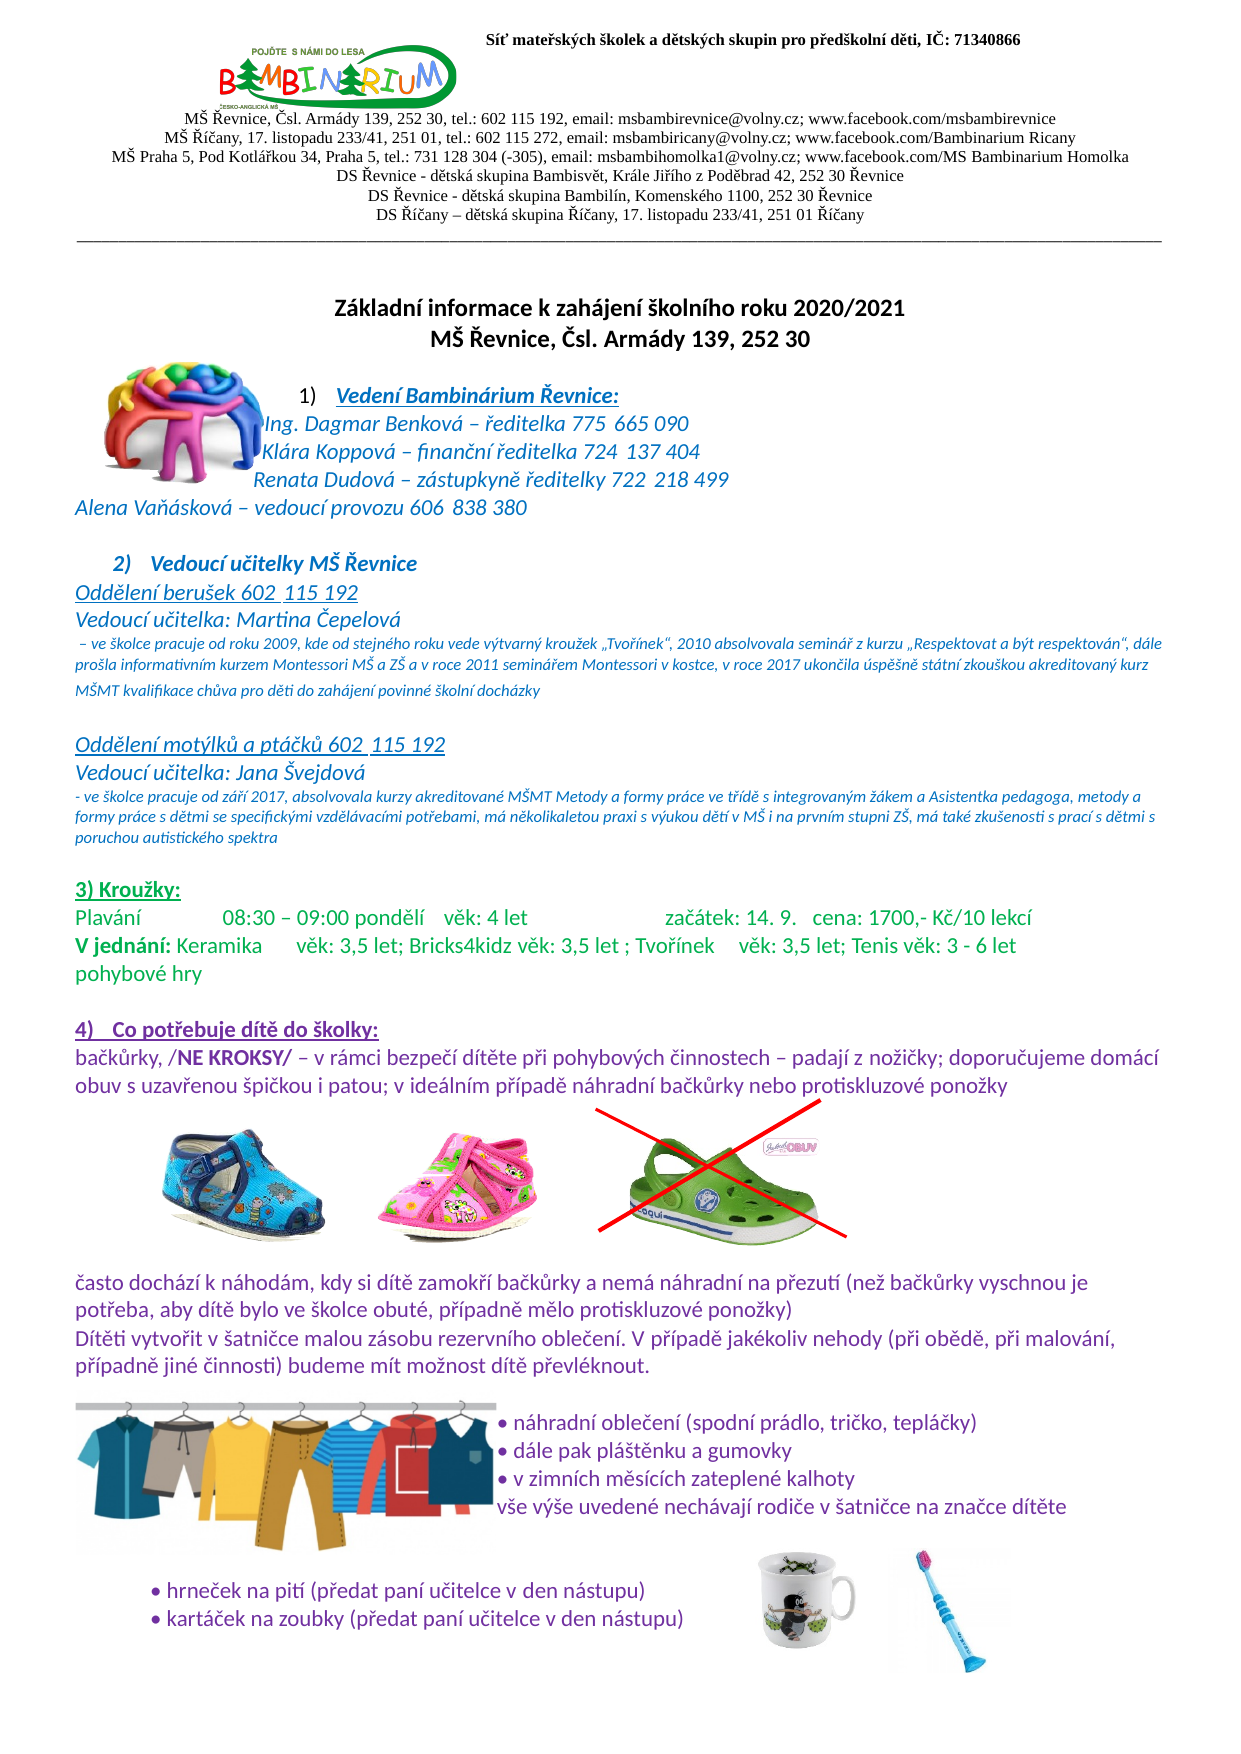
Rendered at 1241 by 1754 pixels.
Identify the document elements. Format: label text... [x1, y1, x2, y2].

text Renata Dudová – zástupkyně ředitelky 722 218 499 [75, 466, 1165, 493]
list Vedení Bambinárium Řevnice: [243, 381, 1165, 409]
text Plavání 08:30 – 09:00 pondělí věk: 4 let začátek: 14. 9. cena: 1700,- Kč/10 lekcí [75, 903, 1165, 931]
text [1012, 1604, 1165, 1632]
text Vedoucí učitelka: Jana Švejdová - ve školce pracuje od září 2017, absolvovala kurzy akreditované MŠMT Metody a formy práce ve třídě s integrovaným žákem a Asistentka pedagoga, metody a formy práce s dětmi se specifickými vzdělávacími potřebami, má několikaletou praxi s výukou dětí v MŠ i na prvním stupni ZŠ, má také zkušenosti s prací s dětmi s poruchou autistického spektra 3) Kroužky: [75, 758, 1165, 903]
text Vedoucí učitelka: Martina Čepelová – ve školce pracuje od roku 2009, kde od stejného roku vede výtvarný kroužek „Tvořínek“, 2010 absolvovala seminář z kurzu „Respektovat a být respektován“, dále prošla informativním kurzem Montessori MŠ a ZŠ a v roce 2011 seminářem Montessori v kostce, v roce 2017 ukončila úspěšně státní zkouškou akreditovaný kurz MŠMT kvalifikace chůva pro děti do zahájení povinné školní docházky [75, 606, 1165, 730]
text vše výše uvedené nechávají rodiče v šatničce na značce dítěte [497, 1492, 1165, 1548]
text [75, 409, 109, 437]
text • kartáček na zoubky (předat paní učitelce v den nástupu) [150, 1604, 755, 1632]
text Dítěti vytvořit v šatničce malou zásobu rezervního oblečení. V případě jakékoliv nehody (při obědě, při malování, případně jiné činnosti) budeme mít možnost dítě převléknout. [75, 1324, 1165, 1380]
text Základní informace k zahájení školního roku 2020/2021 [75, 292, 1165, 323]
text V jednání: Keramika věk: 3,5 let; Bricks4kidz věk: 3,5 let ; Tvořínek věk: 3,5 let; Tenis věk: 3 - 6 let pohybové hry [75, 931, 1165, 1015]
text Ing. Dagmar Benková – ředitelka 775 665 090 [262, 409, 1165, 437]
text Oddělení berušek 602 115 192 [75, 578, 1165, 606]
text MŠ Řevnice, Čsl. Armády 139, 252 30 [75, 323, 1165, 353]
text Alena Vaňásková – vedoucí provozu 606 838 380 [75, 493, 1165, 522]
text Klára Koppová – finanční ředitelka 724 137 404 [253, 437, 1165, 466]
text • dále pak pláštěnku a gumovky • v zimních měsících zateplené kalhoty [497, 1436, 1165, 1492]
list Vedoucí učitelky MŠ Řevnice [112, 549, 1165, 578]
text bačkůrky, /NE KROKSY/ – v rámci bezpečí dítěte při pohybových činnostech – padají z nožičky; doporučujeme domácí obuv s uzavřenou špičkou i patou; v ideálním případě náhradní bačkůrky nebo protiskluzové ponožky [75, 1043, 1165, 1099]
text [1012, 1576, 1165, 1604]
text často dochází k náhodám, kdy si dítě zamokří bačkůrky a nemá náhradní na přezutí (než bačkůrky vyschnou je potřeba, aby dítě bylo ve školce obuté, případně mělo protiskluzové ponožky) [75, 1268, 1165, 1324]
text • hrneček na pití (předat paní učitelce v den nástupu) [150, 1576, 755, 1604]
list Co potřebuje dítě do školky: [75, 1015, 1165, 1043]
text Oddělení motýlků a ptáčků 602 115 192 [75, 730, 1165, 758]
text • náhradní oblečení (spodní prádlo, tričko, tepláčky) [497, 1408, 1165, 1436]
text [75, 437, 117, 466]
